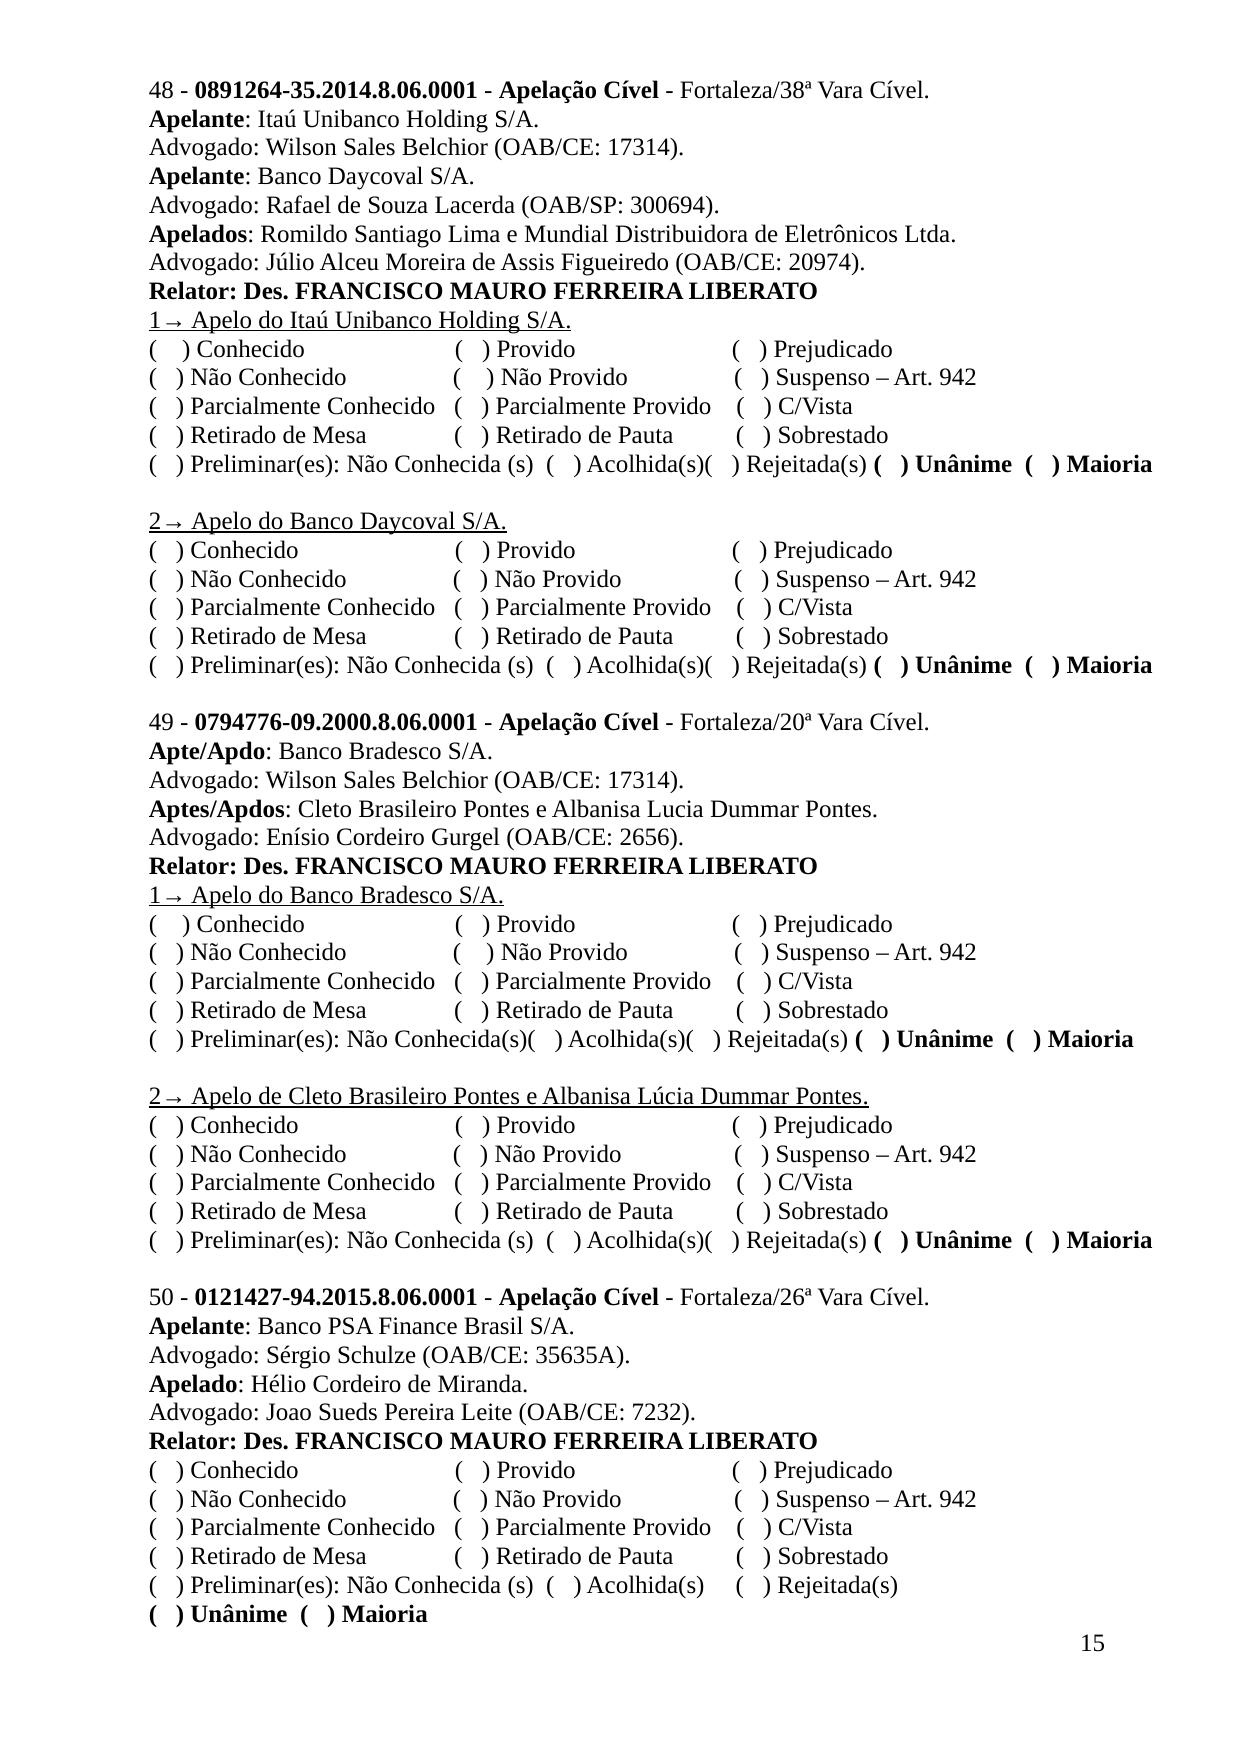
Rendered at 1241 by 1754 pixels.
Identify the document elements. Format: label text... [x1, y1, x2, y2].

text ( ) Parcialmente Conhecido ( ) Parcialmente Provido ( ) C/Vista [148, 1512, 1158, 1541]
text ( ) Não Conhecido ( ) Não Provido ( ) Suspenso – Art. 942 [148, 362, 1158, 391]
text ( ) Preliminar(es): Não Conhecida (s) ( ) Acolhida(s)( ) Rejeitada(s) ( ) Unânime ( ) Maioria [148, 1225, 1158, 1254]
text ( ) Retirado de Mesa ( ) Retirado de Pauta ( ) Sobrestado [148, 621, 1158, 650]
text ( ) Parcialmente Conhecido ( ) Parcialmente Provido ( ) C/Vista [148, 966, 1158, 995]
text ( ) Conhecido ( ) Provido ( ) Prejudicado [148, 1455, 1141, 1484]
text Advogado: Wilson Sales Belchior (OAB/CE: 17314). [148, 765, 1141, 794]
text ( ) Unânime ( ) Maioria [148, 1599, 1158, 1627]
text Apelante: Banco Daycoval S/A. [148, 161, 1141, 190]
text Relator: Des. FRANCISCO MAURO FERREIRA LIBERATO [148, 276, 1141, 305]
text 48 - 0891264-35.2014.8.06.0001 - Apelação Cível - Fortaleza/38ª Vara Cível. [148, 75, 1141, 104]
text Apelante: Itaú Unibanco Holding S/A. [148, 104, 1141, 132]
text Advogado: Wilson Sales Belchior (OAB/CE: 17314). [148, 132, 1141, 161]
text Advogado: Sérgio Schulze (OAB/CE: 35635A). [148, 1340, 1141, 1369]
text ( ) Preliminar(es): Não Conhecida (s) ( ) Acolhida(s)( ) Rejeitada(s) ( ) Unânime ( ) Maioria [148, 650, 1158, 679]
text Apelado: Hélio Cordeiro de Miranda. [148, 1369, 1141, 1397]
text Apelante: Banco PSA Finance Brasil S/A. [148, 1311, 1141, 1340]
text Advogado: Joao Sueds Pereira Leite (OAB/CE: 7232). [148, 1397, 1141, 1426]
text ( ) Não Conhecido ( ) Não Provido ( ) Suspenso – Art. 942 [148, 1484, 1158, 1512]
text ( ) Conhecido ( ) Provido ( ) Prejudicado [148, 1110, 1141, 1139]
text ( ) Preliminar(es): Não Conhecida(s)( ) Acolhida(s)( ) Rejeitada(s) ( ) Unânime ( ) Maioria [148, 1024, 1158, 1052]
text Advogado: Enísio Cordeiro Gurgel (OAB/CE: 2656). [148, 822, 1141, 851]
text ( ) Não Conhecido ( ) Não Provido ( ) Suspenso – Art. 942 [148, 564, 1158, 592]
text ( ) Parcialmente Conhecido ( ) Parcialmente Provido ( ) C/Vista [148, 391, 1158, 420]
text Advogado: Rafael de Souza Lacerda (OAB/SP: 300694). [148, 190, 1141, 219]
text 49 - 0794776-09.2000.8.06.0001 - Apelação Cível - Fortaleza/20ª Vara Cível. [148, 707, 1141, 736]
text ( ) Conhecido ( ) Provido ( ) Prejudicado [148, 334, 1141, 362]
text 1→ Apelo do Itaú Unibanco Holding S/A. [148, 305, 1141, 334]
text 50 - 0121427-94.2015.8.06.0001 - Apelação Cível - Fortaleza/26ª Vara Cível. [148, 1282, 1141, 1311]
text ( ) Conhecido ( ) Provido ( ) Prejudicado [148, 535, 1141, 564]
text ( ) Retirado de Mesa ( ) Retirado de Pauta ( ) Sobrestado [148, 995, 1158, 1024]
text ( ) Retirado de Mesa ( ) Retirado de Pauta ( ) Sobrestado [148, 1541, 1158, 1570]
text ( ) Preliminar(es): Não Conhecida (s) ( ) Acolhida(s)( ) Rejeitada(s) ( ) Unânime ( ) Maioria [148, 449, 1158, 477]
text ( ) Parcialmente Conhecido ( ) Parcialmente Provido ( ) C/Vista [148, 1167, 1158, 1196]
text Apelados: Romildo Santiago Lima e Mundial Distribuidora de Eletrônicos Ltda. [148, 219, 1141, 247]
text ( ) Não Conhecido ( ) Não Provido ( ) Suspenso – Art. 942 [148, 937, 1158, 966]
text Advogado: Júlio Alceu Moreira de Assis Figueiredo (OAB/CE: 20974). [148, 247, 1141, 276]
text Relator: Des. FRANCISCO MAURO FERREIRA LIBERATO [148, 851, 1141, 880]
text ( ) Não Conhecido ( ) Não Provido ( ) Suspenso – Art. 942 [148, 1139, 1158, 1167]
text Relator: Des. FRANCISCO MAURO FERREIRA LIBERATO [148, 1426, 1141, 1455]
text Apte/Apdo: Banco Bradesco S/A. [148, 736, 1141, 765]
text ( ) Conhecido ( ) Provido ( ) Prejudicado [148, 909, 1141, 937]
text ( ) Retirado de Mesa ( ) Retirado de Pauta ( ) Sobrestado [148, 420, 1158, 449]
text ( ) Retirado de Mesa ( ) Retirado de Pauta ( ) Sobrestado [148, 1196, 1158, 1225]
text Aptes/Apdos: Cleto Brasileiro Pontes e Albanisa Lucia Dummar Pontes. [148, 794, 1141, 822]
text ( ) Preliminar(es): Não Conhecida (s) ( ) Acolhida(s) ( ) Rejeitada(s) [148, 1570, 1158, 1599]
text ( ) Parcialmente Conhecido ( ) Parcialmente Provido ( ) C/Vista [148, 592, 1158, 621]
text 2→ Apelo de Cleto Brasileiro Pontes e Albanisa Lúcia Dummar Pontes. [148, 1081, 1141, 1110]
text 2→ Apelo do Banco Daycoval S/A. [148, 506, 1141, 535]
text 1→ Apelo do Banco Bradesco S/A. [148, 880, 1141, 909]
